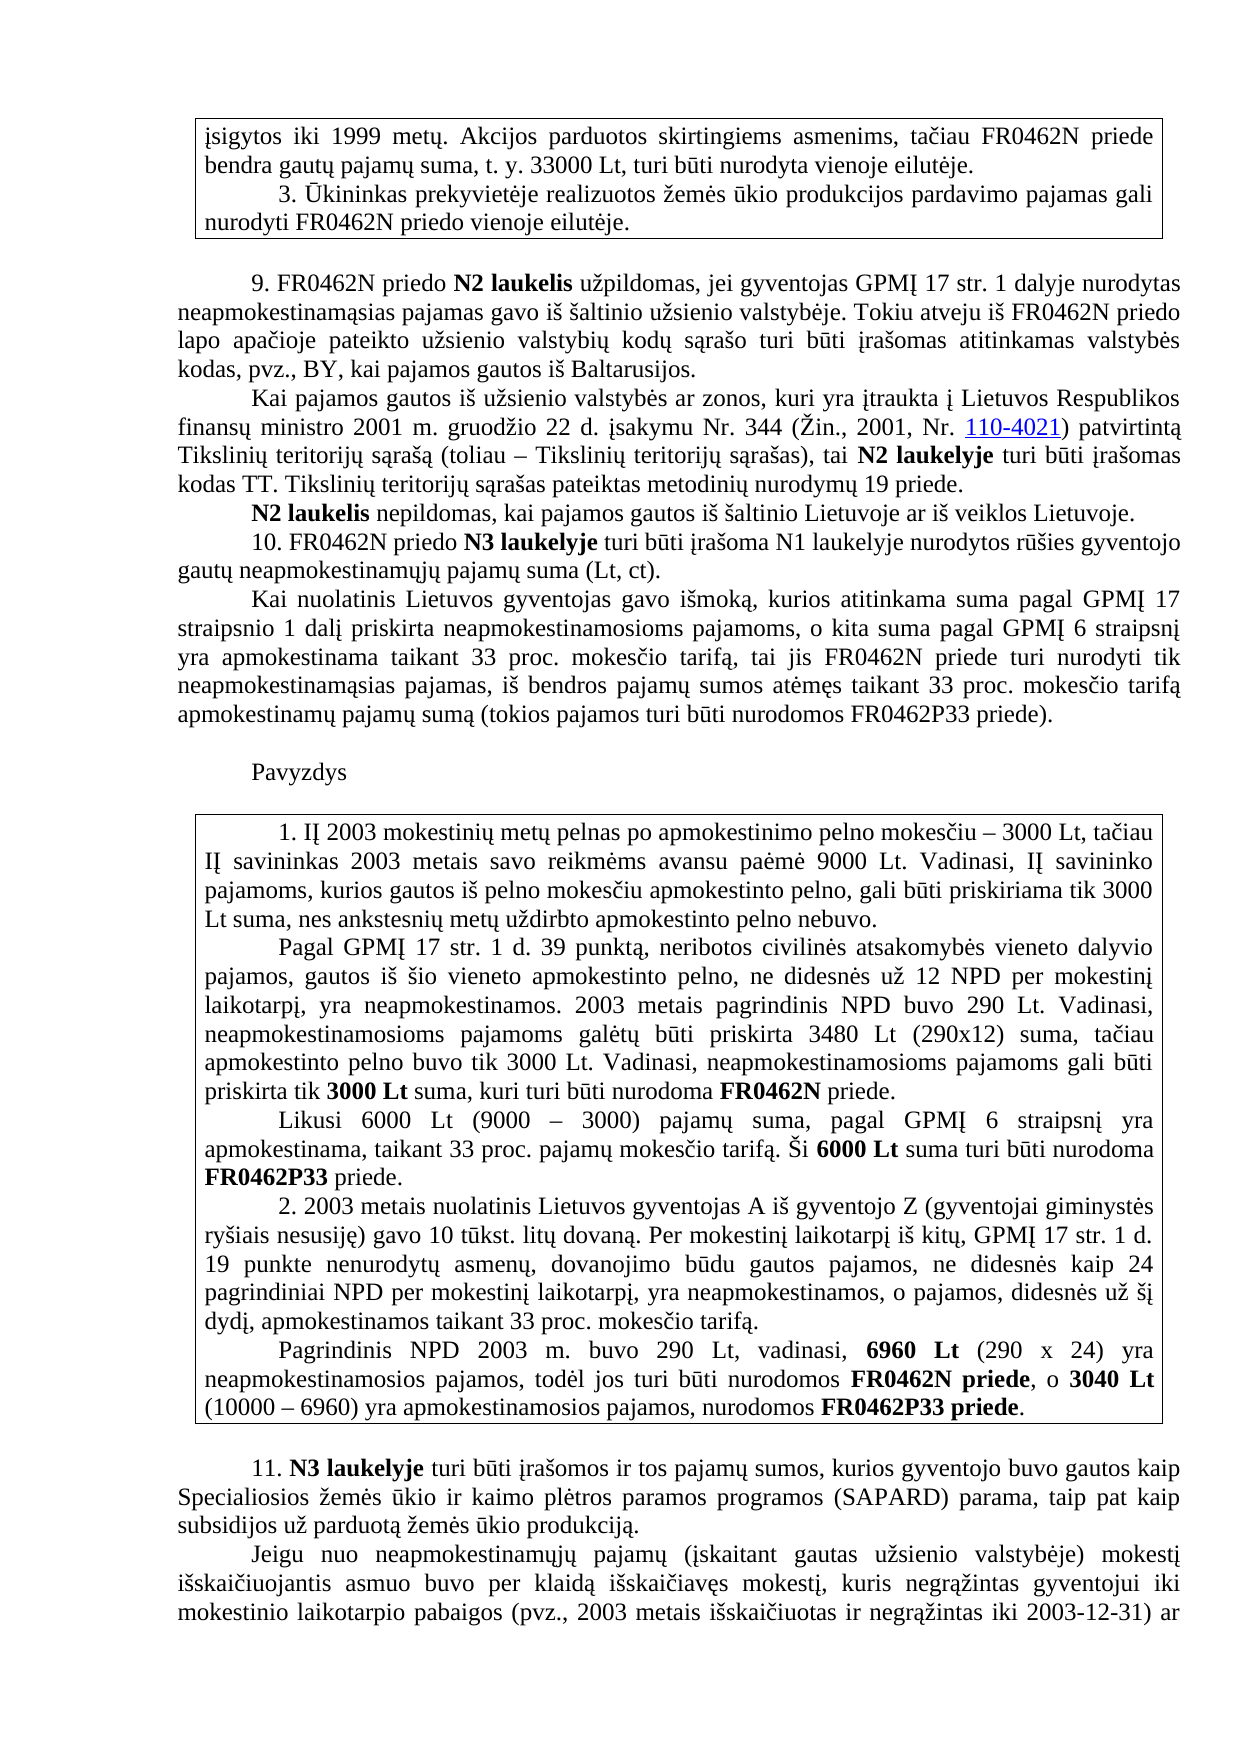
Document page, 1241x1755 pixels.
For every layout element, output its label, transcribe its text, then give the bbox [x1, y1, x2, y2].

text Pavyzdys [177, 757, 1181, 786]
text 1. IĮ 2003 mokestinių metų pelnas po apmokestinimo pelno mokesčiu – 3000 Lt, tačiau IĮ savininkas 2003 metais savo reikmėms avansu paėmė 9000 Lt. Vadinasi, IĮ savininko pajamoms, kurios gautos iš pelno mokesčiu apmokestinto pelno, gali būti priskiriama tik 3000 Lt suma, nes ankstesnių metų uždirbto apmokestinto pelno nebuvo. [196, 815, 1162, 929]
text 11. N3 laukelyje turi būti įrašomos ir tos pajamų sumos, kurios gyventojo buvo gautos kaip Specialiosios žemės ūkio ir kaimo plėtros paramos programos (SAPARD) parama, taip pat kaip subsidijos už parduotą žemės ūkio produkciją. [177, 1453, 1181, 1539]
text Kai pajamos gautos iš užsienio valstybės ar zonos, kuri yra įtraukta į Lietuvos Respublikos finansų ministro 2001 m. gruodžio 22 d. įsakymu Nr. 344 (Žin., 2001, Nr. 110-4021) patvirtintą Tikslinių teritorijų sąrašą (toliau – Tikslinių teritorijų sąrašas), tai N2 laukelyje turi būti įrašomas kodas TT. Tikslinių teritorijų sąrašas pateiktas metodinių nurodymų 19 priede. [177, 383, 1181, 498]
text 9. FR0462N priedo N2 laukelis užpildomas, jei gyventojas GPMĮ 17 str. 1 dalyje nurodytas neapmokestinamąsias pajamas gavo iš šaltinio užsienio valstybėje. Tokiu atveju iš FR0462N priedo lapo apačioje pateikto užsienio valstybių kodų sąrašo turi būti įrašomas atitinkamas valstybės kodas, pvz., BY, kai pajamos gautos iš Baltarusijos. [177, 268, 1181, 383]
text Pagal GPMĮ 17 str. 1 d. 39 punktą, neribotos civilinės atsakomybės vieneto dalyvio pajamos, gautos iš šio vieneto apmokestinto pelno, ne didesnės už 12 NPD per mokestinį laikotarpį, yra neapmokestinamos. 2003 metais pagrindinis NPD buvo 290 Lt. Vadinasi, neapmokestinamosioms pajamoms galėtų būti priskirta 3480 Lt (290x12) suma, tačiau apmokestinto pelno buvo tik 3000 Lt. Vadinasi, neapmokestinamosioms pajamoms gali būti priskirta tik 3000 Lt suma, kuri turi būti nurodoma FR0462N priede. [196, 929, 1162, 1102]
text Jeigu nuo neapmokestinamųjų pajamų (įskaitant gautas užsienio valstybėje) mokestį išskaičiuojantis asmuo buvo per klaidą išskaičiavęs mokestį, kuris negrąžintas gyventojui iki mokestinio laikotarpio pabaigos (pvz., 2003 metais išskaičiuotas ir negrąžintas iki 2003-12-31) ar [177, 1539, 1181, 1626]
text įsigytos iki 1999 metų. Akcijos parduotos skirtingiems asmenims, tačiau FR0462N priede bendra gautų pajamų suma, t. y. 33000 Lt, turi būti nurodyta vienoje eilutėje. [196, 119, 1162, 176]
text Kai nuolatinis Lietuvos gyventojas gavo išmoką, kurios atitinkama suma pagal GPMĮ 17 straipsnio 1 dalį priskirta neapmokestinamosioms pajamoms, o kita suma pagal GPMĮ 6 straipsnį yra apmokestinama taikant 33 proc. mokesčio tarifą, tai jis FR0462N priede turi nurodyti tik neapmokestinamąsias pajamas, iš bendros pajamų sumos atėmęs taikant 33 proc. mokesčio tarifą apmokestinamų pajamų sumą (tokios pajamos turi būti nurodomos FR0462P33 priede). [177, 584, 1181, 728]
text Pagrindinis NPD 2003 m. buvo 290 Lt, vadinasi, 6960 Lt (290 x 24) yra neapmokestinamosios pajamos, todėl jos turi būti nurodomos FR0462N priede, o 3040 Lt (10000 – 6960) yra apmokestinamosios pajamos, nurodomos FR0462P33 priede. [196, 1332, 1162, 1423]
text 2. 2003 metais nuolatinis Lietuvos gyventojas A iš gyventojo Z (gyventojai giminystės ryšiais nesusiję) gavo 10 tūkst. litų dovaną. Per mokestinį laikotarpį iš kitų, GPMĮ 17 str. 1 d. 19 punkte nenurodytų asmenų, dovanojimo būdu gautos pajamos, ne didesnės kaip 24 pagrindiniai NPD per mokestinį laikotarpį, yra neapmokestinamos, o pajamos, didesnės už šį dydį, apmokestinamos taikant 33 proc. mokesčio tarifą. [196, 1188, 1162, 1332]
text 3. Ūkininkas prekyvietėje realizuotos žemės ūkio produkcijos pardavimo pajamas gali nurodyti FR0462N priedo vienoje eilutėje. [196, 176, 1162, 238]
text 10. FR0462N priedo N3 laukelyje turi būti įrašoma N1 laukelyje nurodytos rūšies gyventojo gautų neapmokestinamųjų pajamų suma (Lt, ct). [177, 527, 1181, 584]
text N2 laukelis nepildomas, kai pajamos gautos iš šaltinio Lietuvoje ar iš veiklos Lietuvoje. [177, 498, 1181, 527]
text Likusi 6000 Lt (9000 – 3000) pajamų suma, pagal GPMĮ 6 straipsnį yra apmokestinama, taikant 33 proc. pajamų mokesčio tarifą. Ši 6000 Lt suma turi būti nurodoma FR0462P33 priede. [196, 1102, 1162, 1188]
